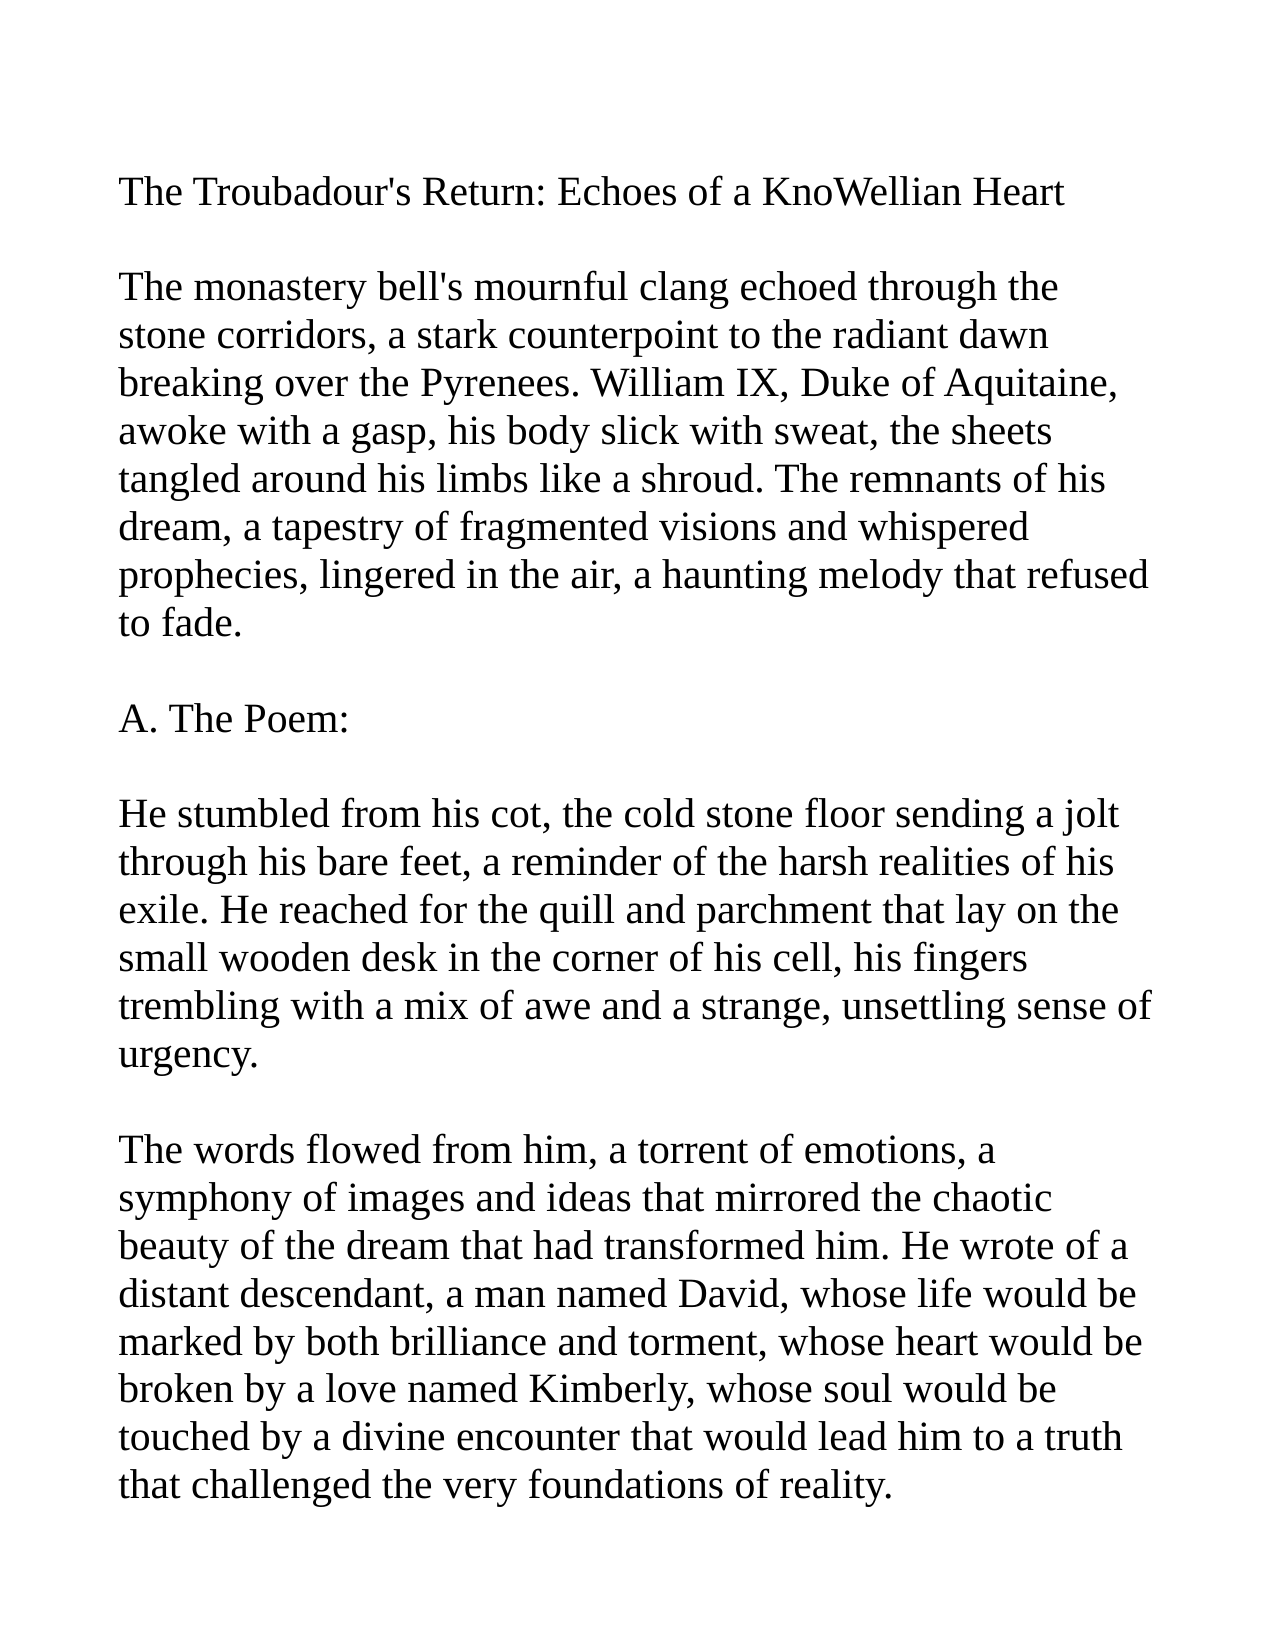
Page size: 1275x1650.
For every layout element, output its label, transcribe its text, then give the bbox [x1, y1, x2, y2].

text He stumbled from his cot, the cold stone floor sending a jolt through his bare feet, a reminder of the harsh realities of his exile. He reached for the quill and parchment that lay on the small wooden desk in the corner of his cell, his fingers trembling with a mix of awe and a strange, unsettling sense of urgency. [118, 789, 1157, 1076]
text The words flowed from him, a torrent of emotions, a symphony of images and ideas that mirrored the chaotic beauty of the dream that had transformed him. He wrote of a distant descendant, a man named David, whose life would be marked by both brilliance and torment, whose heart would be broken by a love named Kimberly, whose soul would be touched by a divine encounter that would lead him to a truth that challenged the very foundations of reality. [118, 1124, 1157, 1508]
text A. The Poem: [118, 693, 1157, 741]
text The Troubadour's Return: Echoes of a KnoWellian Heart [118, 166, 1157, 214]
text The monastery bell's mournful clang echoed through the stone corridors, a stark counterpoint to the radiant dawn breaking over the Pyrenees. William IX, Duke of Aquitaine, awoke with a gasp, his body slick with sweat, the sheets tangled around his limbs like a shroud. The remnants of his dream, a tapestry of fragmented visions and whispered prophecies, lingered in the air, a haunting melody that refused to fade. [118, 262, 1157, 645]
